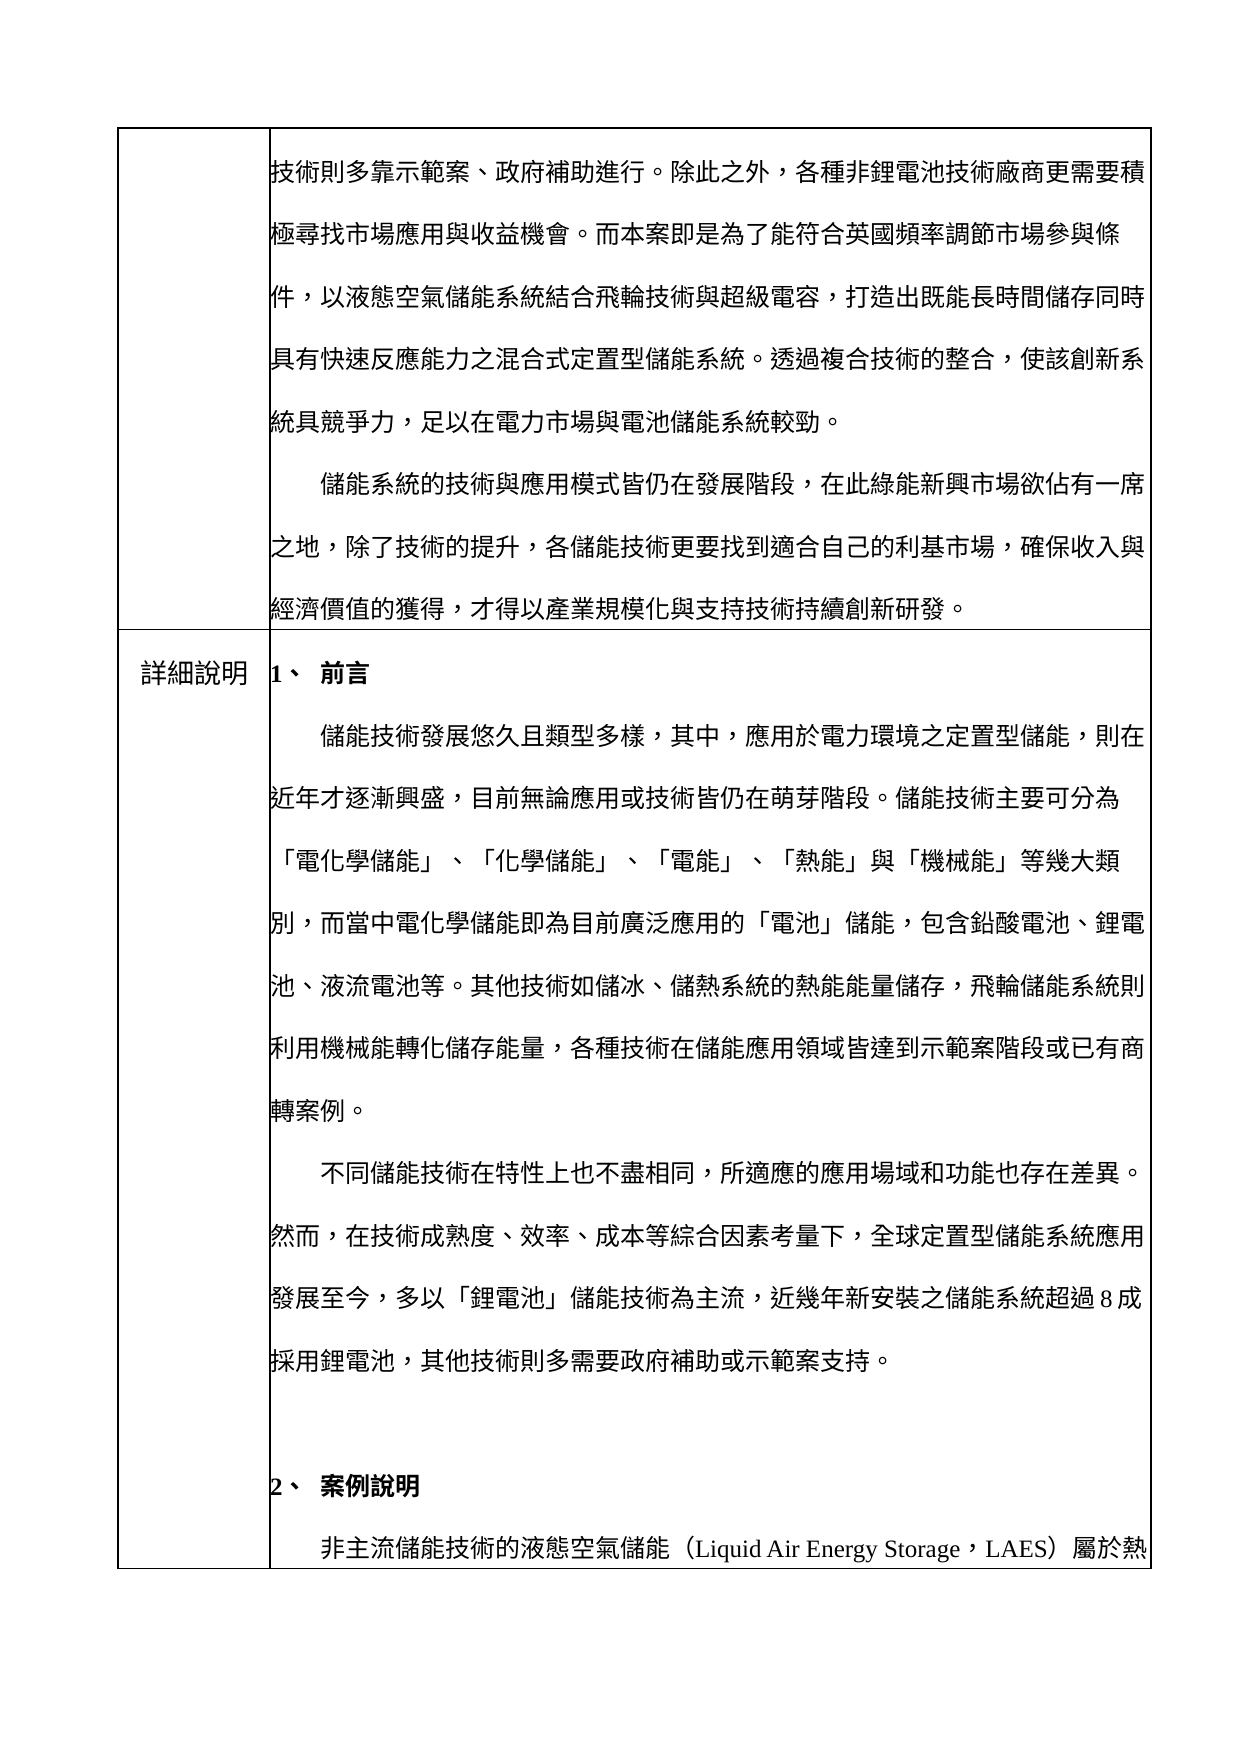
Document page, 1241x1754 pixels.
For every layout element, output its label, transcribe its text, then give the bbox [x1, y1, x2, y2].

table_cell 技術則多靠示範案、政府補助進行。除此之外，各種非鋰電池技術廠商更需要積極尋找市場應用與收益機會。而本案即是為了能符合英國頻率調節市場參與條件，以液態空氣儲能系統結合飛輪技術與超級電容，打造出既能長時間儲存同時具有快速反應能力之混合式定置型儲能系統。透過複合技術的整合，使該創新系統具競爭力，足以在電力市場與電池儲能系統較勁。 儲能系統的技術與應用模式皆仍在發展階段，在此綠能新興市場欲佔有一席之地，除了技術的提升，各儲能技術更要找到適合自己的利基市場，確保收入與經濟價值的獲得，才得以產業規模化與支持技術持續創新研發。 [271, 129, 1150, 628]
table_cell 前言 儲能技術發展悠久且類型多樣，其中，應用於電力環境之定置型儲能，則在近年才逐漸興盛，目前無論應用或技術皆仍在萌芽階段。儲能技術主要可分為「電化學儲能」、「化學儲能」、「電能」、「熱能」與「機械能」等幾大類別，而當中電化學儲能即為目前廣泛應用的「電池」儲能，包含鉛酸電池、鋰電池、液流電池等。其他技術如儲冰、儲熱系統的熱能能量儲存，飛輪儲能系統則利用機械能轉化儲存能量，各種技術在儲能應用領域皆達到示範案階段或已有商轉案例。 不同儲能技術在特性上也不盡相同，所適應的應用場域和功能也存在差異。然而，在技術成熟度、效率、成本等綜合因素考量下，全球定置型儲能系統應用發展至今，多以「鋰電池」儲能技術為主流，近幾年新安裝之儲能系統超過8成採用鋰電池，其他技術則多需要政府補助或示範案支持。 案例說明 非主流儲能技術的液態空氣儲能（Liquid Air Energy Storage，LAES）屬於熱 [271, 630, 1150, 1568]
table_cell [119, 129, 269, 628]
table_cell 詳細說明 [119, 630, 269, 1568]
